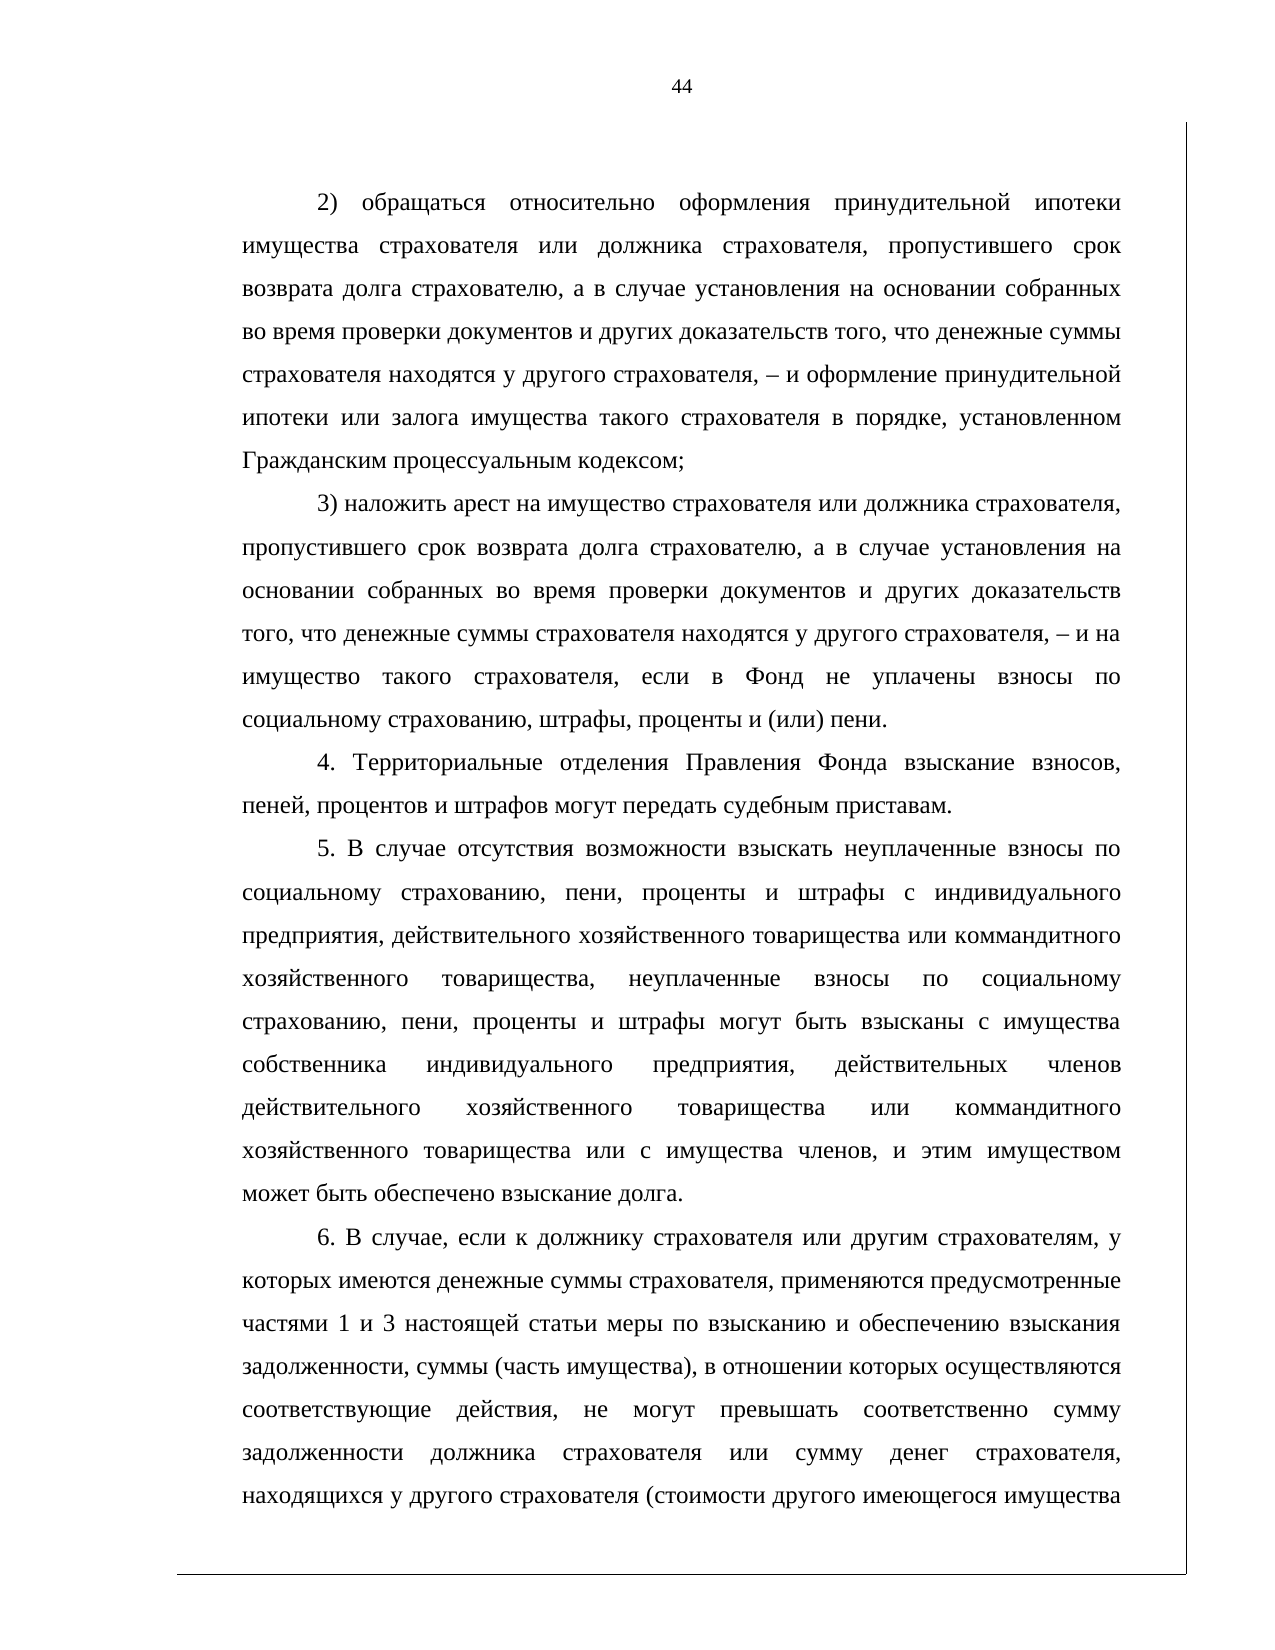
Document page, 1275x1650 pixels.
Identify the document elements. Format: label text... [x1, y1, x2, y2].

text 4. Территориальные отделения Правления Фонда взыскание взносов, пеней, процентов и штрафов могут передать судебным приставам. [177, 683, 1186, 769]
text 3) наложить арест на имущество страхователя или должника страхователя, пропустившего срок возврата долга страхователю, а в случае установления на основании собранных во время проверки документов и других доказательств того, что денежные суммы страхователя находятся у другого страхователя, – и на имущество такого страхователя, если в Фонд не уплачены взносы по социальному страхованию, штрафы, проценты и (или) пени. [177, 424, 1186, 683]
text 2) обращаться относительно оформления принудительной ипотеки имущества страхователя или должника страхователя, пропустившего срок возврата долга страхователю, а в случае установления на основании собранных во время проверки документов и других доказательств того, что денежные суммы страхователя находятся у другого страхователя, – и оформление принудительной ипотеки или залога имущества такого страхователя в порядке, установленном Гражданским процессуальным кодексом; [177, 122, 1186, 424]
text 5. В случае отсутствия возможности взыскать неуплаченные взносы по социальному страхованию, пени, проценты и штрафы с индивидуального предприятия, действительного хозяйственного товарищества или коммандитного хозяйственного товарищества, неуплаченные взносы по социальному страхованию, пени, проценты и штрафы могут быть взысканы с имущества собственника индивидуального предприятия, действительных членов действительного хозяйственного товарищества или коммандитного хозяйственного товарищества или с имущества членов, и этим имуществом может быть обеспечено взыскание долга. [177, 769, 1186, 1157]
text 6. В случае, если к должнику страхователя или другим страхователям, у которых имеются денежные суммы страхователя, применяются предусмотренные частями 1 и 3 настоящей статьи меры по взысканию и обеспечению взыскания задолженности, суммы (часть имущества), в отношении которых осуществляются соответствующие действия, не могут превышать соответственно сумму задолженности должника страхователя или сумму денег страхователя, находящихся у другого страхователя (стоимости другого имеющегося имущества страхователя (части имущества). При выполнении предусмотренного в частях 1 и 3 настоящей статьи взыскании задолженности должника страхователя mutatis mutandis применяются положения статьи 688 Гражданского процессуального кодекса. [177, 1157, 1186, 1574]
